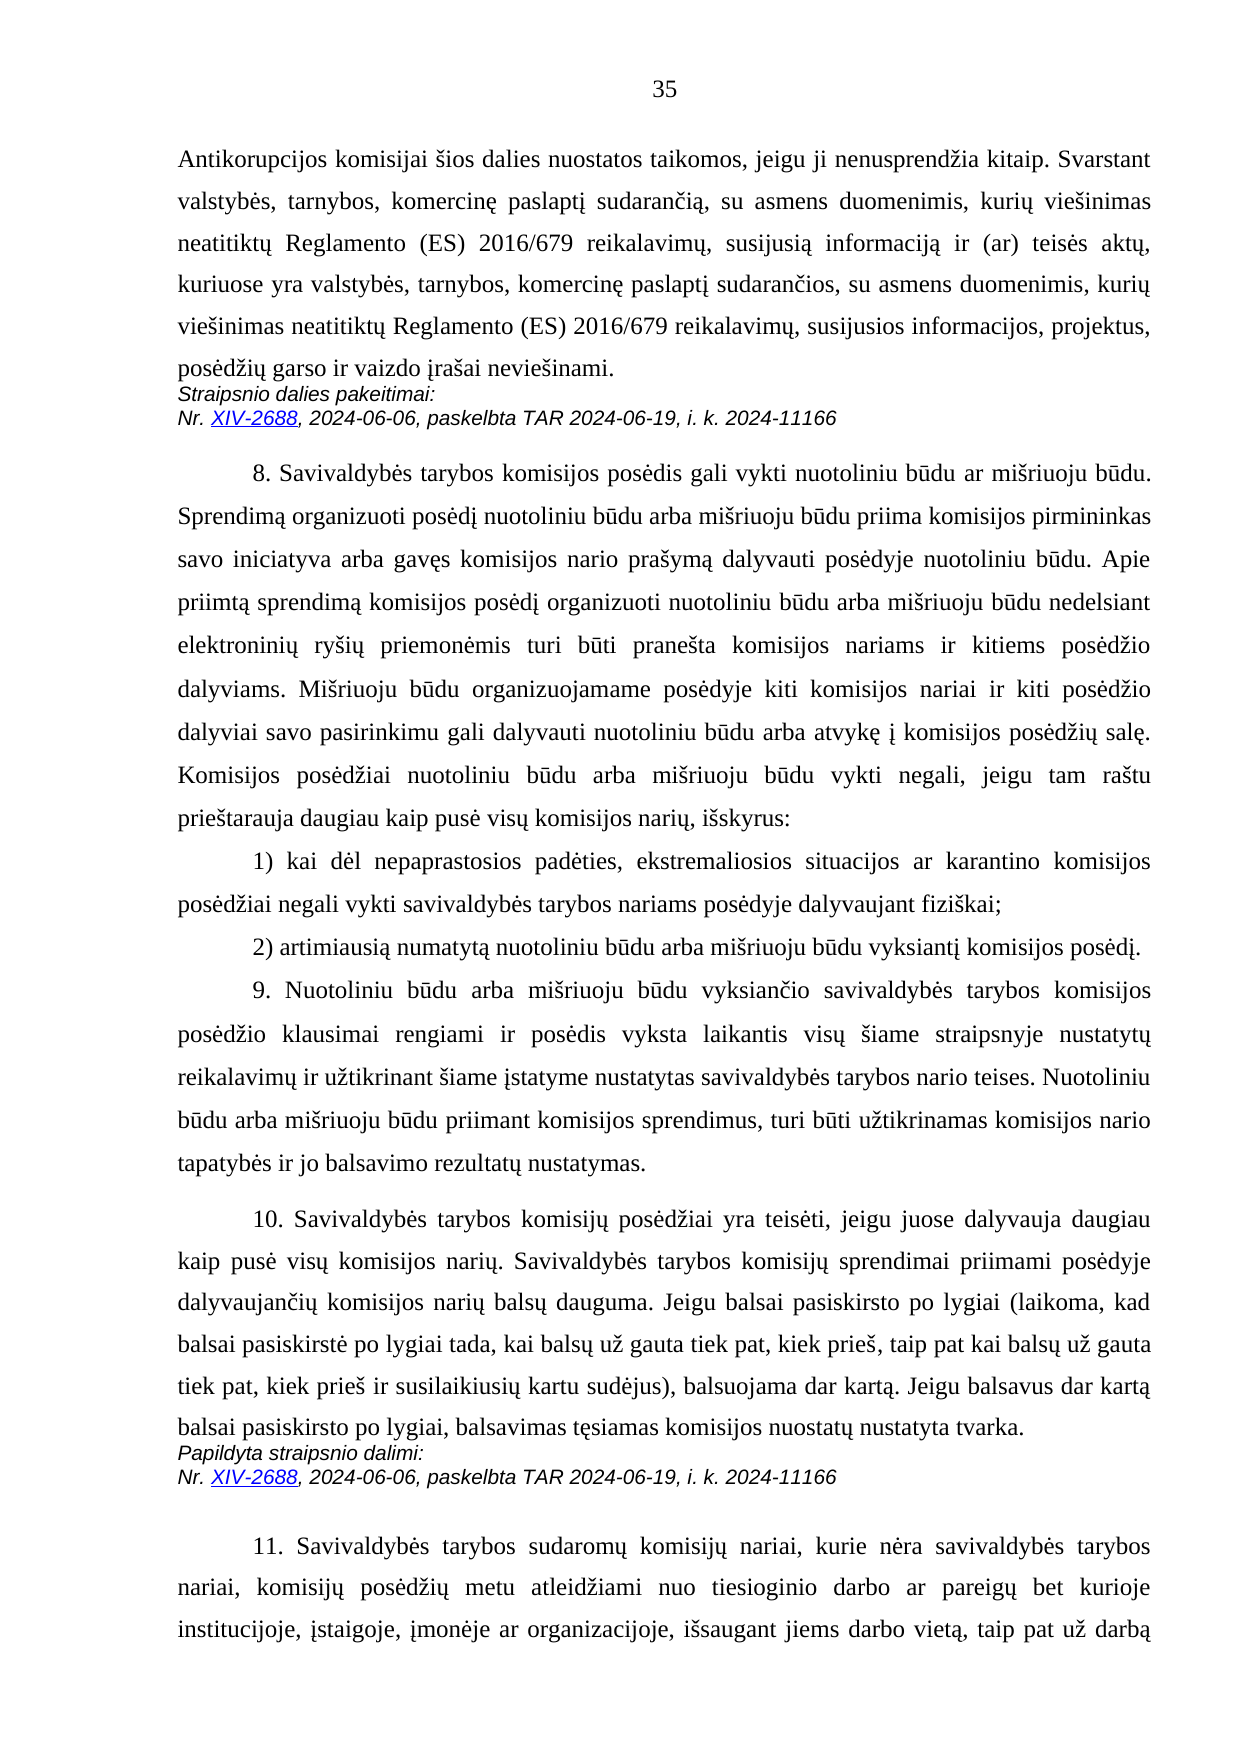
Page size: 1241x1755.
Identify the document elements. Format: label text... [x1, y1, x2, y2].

text 11. Savivaldybės tarybos sudaromų komisijų nariai, kurie nėra savivaldybės tarybos nariai, komisijų posėdžių metu atleidžiami nuo tiesioginio darbo ar pareigų bet kurioje institucijoje, įstaigoje, įmonėje ar organizacijoje, išsaugant jiems darbo vietą, taip pat už darbą [177, 1518, 1152, 1643]
text Straipsnio dalies pakeitimai: [177, 381, 1152, 405]
text 10. Savivaldybės tarybos komisijų posėdžiai yra teisėti, jeigu juose dalyvauja daugiau kaip pusė visų komisijos narių. Savivaldybės tarybos komisijų sprendimai priimami posėdyje dalyvaujančių komisijos narių balsų dauguma. Jeigu balsai pasiskirsto po lygiai (laikoma, kad balsai pasiskirstė po lygiai tada, kai balsų už gauta tiek pat, kiek prieš, taip pat kai balsų už gauta tiek pat, kiek prieš ir susilaikiusių kartu sudėjus), balsuojama dar kartą. Jeigu balsavus dar kartą balsai pasiskirsto po lygiai, balsavimas tęsiamas komisijos nuostatų nustatyta tvarka. [177, 1191, 1152, 1441]
text Antikorupcijos komisijai šios dalies nuostatos taikomos, jeigu ji nenusprendžia kitaip. Svarstant valstybės, tarnybos, komercinę paslaptį sudarančią, su asmens duomenimis, kurių viešinimas neatitiktų Reglamento (ES) 2016/679 reikalavimų, susijusią informaciją ir (ar) teisės aktų, kuriuose yra valstybės, tarnybos, komercinę paslaptį sudarančios, su asmens duomenimis, kurių viešinimas neatitiktų Reglamento (ES) 2016/679 reikalavimų, susijusios informacijos, projektus, posėdžių garso ir vaizdo įrašai neviešinami. [177, 131, 1152, 381]
text Nr. XIV-2688, 2024-06-06, paskelbta TAR 2024-06-19, i. k. 2024-11166 [177, 1465, 1152, 1489]
text Papildyta straipsnio dalimi: [177, 1441, 1152, 1465]
text Nr. XIV-2688, 2024-06-06, paskelbta TAR 2024-06-19, i. k. 2024-11166 [177, 405, 1152, 429]
text 8. Savivaldybės tarybos komisijos posėdis gali vykti nuotoliniu būdu ar mišriuoju būdu. Sprendimą organizuoti posėdį nuotoliniu būdu arba mišriuoju būdu priima komisijos pirmininkas savo iniciatyva arba gavęs komisijos nario prašymą dalyvauti posėdyje nuotoliniu būdu. Apie priimtą sprendimą komisijos posėdį organizuoti nuotoliniu būdu arba mišriuoju būdu nedelsiant elektroninių ryšių priemonėmis turi būti pranešta komisijos nariams ir kitiems posėdžio dalyviams. Mišriuoju būdu organizuojamame posėdyje kiti komisijos nariai ir kiti posėdžio dalyviai savo pasirinkimu gali dalyvauti nuotoliniu būdu arba atvykę į komisijos posėdžių salę. Komisijos posėdžiai nuotoliniu būdu arba mišriuoju būdu vykti negali, jeigu tam raštu prieštarauja daugiau kaip pusė visų komisijos narių, išskyrus: [177, 458, 1152, 832]
text 1) kai dėl nepaprastosios padėties, ekstremaliosios situacijos ar karantino komisijos posėdžiai negali vykti savivaldybės tarybos nariams posėdyje dalyvaujant fiziškai; [177, 846, 1152, 918]
text 9. Nuotoliniu būdu arba mišriuoju būdu vyksiančio savivaldybės tarybos komisijos posėdžio klausimai rengiami ir posėdis vyksta laikantis visų šiame straipsnyje nustatytų reikalavimų ir užtikrinant šiame įstatyme nustatytas savivaldybės tarybos nario teises. Nuotoliniu būdu arba mišriuoju būdu priimant komisijos sprendimus, turi būti užtikrinamas komisijos nario tapatybės ir jo balsavimo rezultatų nustatymas. [177, 976, 1152, 1177]
text 2) artimiausią numatytą nuotoliniu būdu arba mišriuoju būdu vyksiantį komisijos posėdį. [177, 932, 1152, 961]
